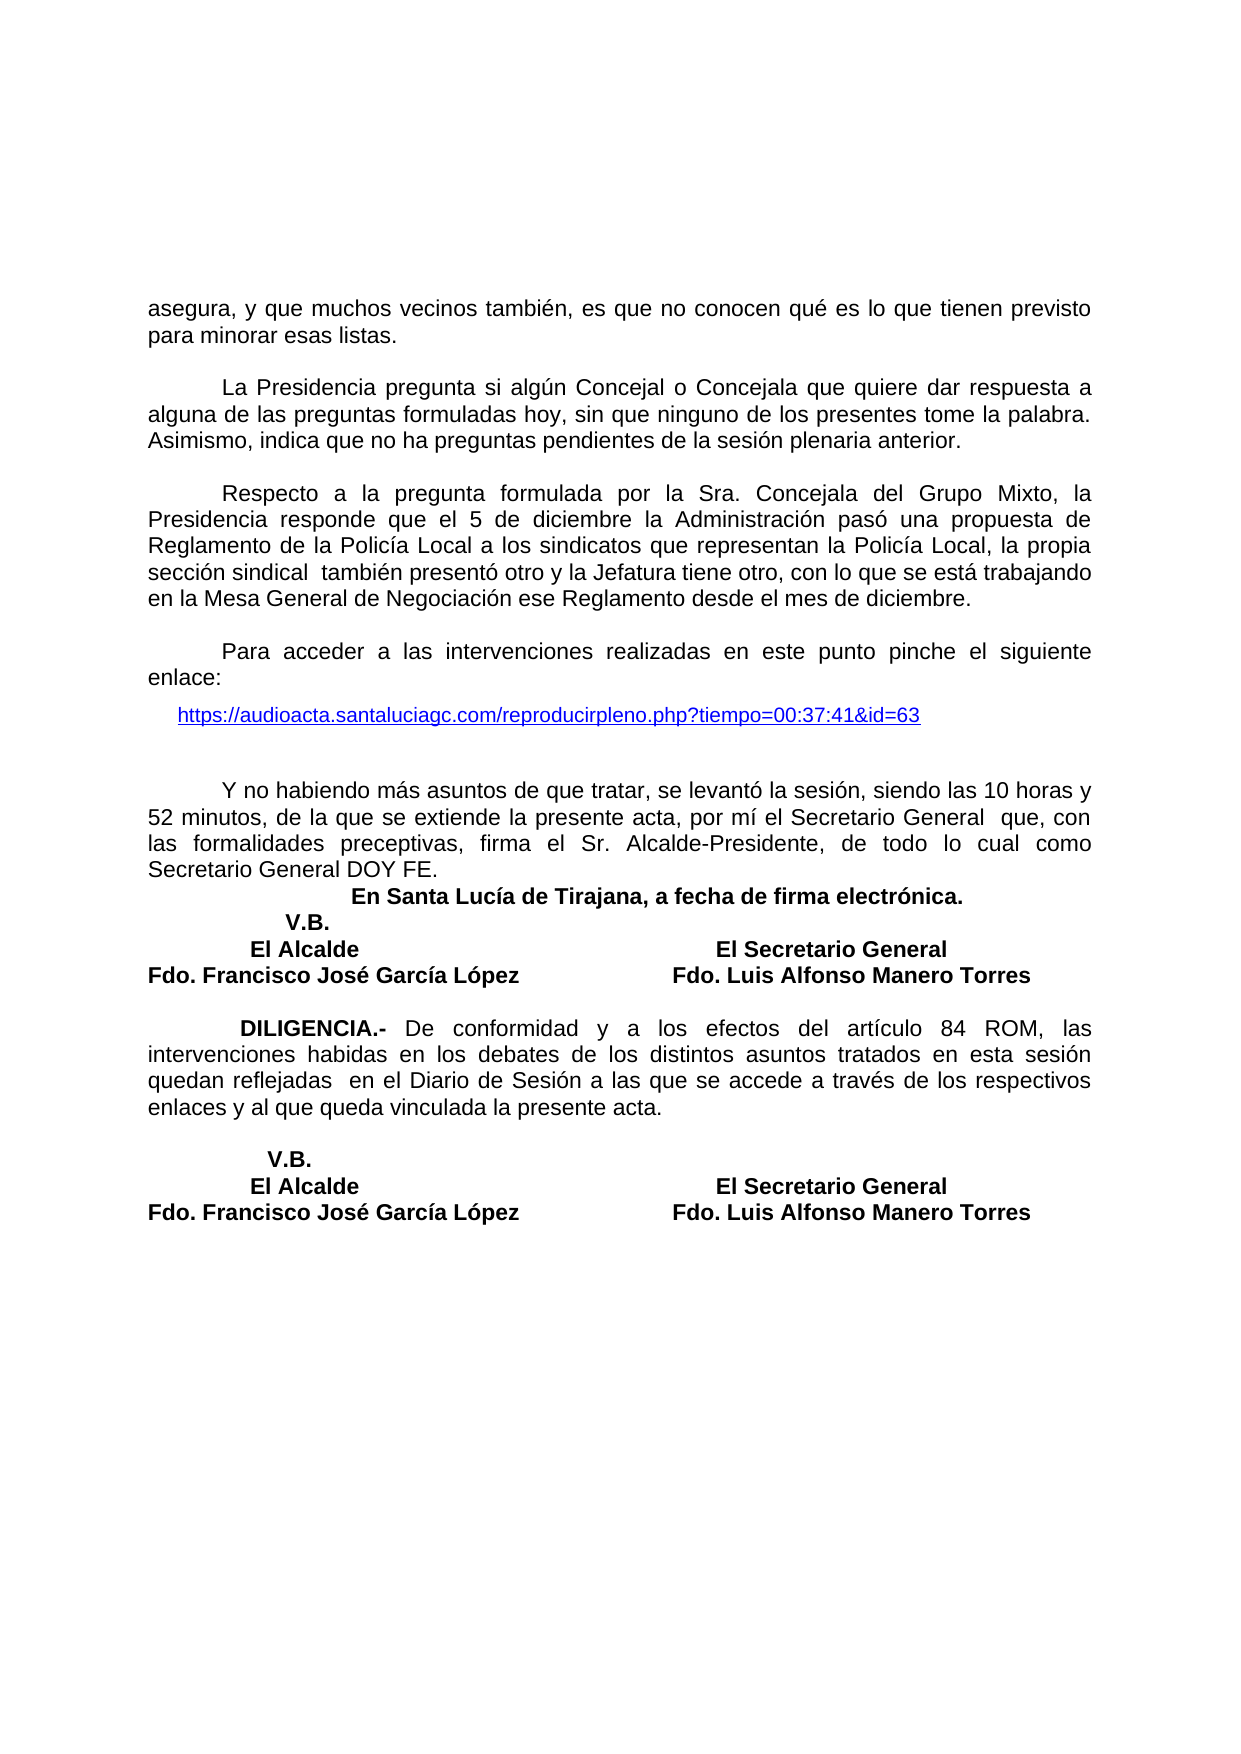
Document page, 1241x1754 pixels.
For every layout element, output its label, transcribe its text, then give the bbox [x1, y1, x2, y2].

text Para acceder a las intervenciones realizadas en este punto pinche el siguiente enlace: [148, 638, 1092, 691]
text El Alcalde El Secretario General [148, 936, 1092, 962]
text https://audioacta.santaluciagc.com/reproducirpleno.php?tiempo=00:37:41&id=63 [148, 703, 1092, 727]
text asegura, y que muchos vecinos también, es que no conocen qué es lo que tienen previsto para minorar esas listas. [148, 295, 1092, 348]
text El Alcalde El Secretario General [148, 1173, 1092, 1199]
text Fdo. Francisco José García López Fdo. Luis Alfonso Manero Torres [148, 1199, 1092, 1225]
text La Presidencia pregunta si algún Concejal o Concejala que quiere dar respuesta a alguna de las preguntas formuladas hoy, sin que ninguno de los presentes tome la palabra. Asimismo, indica que no ha preguntas pendientes de la sesión plenaria anterior. [148, 374, 1092, 453]
text En Santa Lucía de Tirajana, a fecha de firma electrónica. [148, 883, 1093, 909]
text V.B. [148, 909, 1093, 936]
text V.B. [148, 1146, 1092, 1173]
text Y no habiendo más asuntos de que tratar, se levantó la sesión, siendo las 10 horas y 52 minutos, de la que se extiende la presente acta, por mí el Secretario General que, con las formalidades preceptivas, firma el Sr. Alcalde-Presidente, de todo lo cual como Secretario General DOY FE. [148, 777, 1093, 883]
text Fdo. Francisco José García López Fdo. Luis Alfonso Manero Torres [148, 962, 1092, 988]
text DILIGENCIA.- De conformidad y a los efectos del artículo 84 ROM, las intervenciones habidas en los debates de los distintos asuntos tratados en esta sesión quedan reflejadas en el Diario de Sesión a las que se accede a través de los respectivos enlaces y al que queda vinculada la presente acta. [148, 1014, 1093, 1120]
text Respecto a la pregunta formulada por la Sra. Concejala del Grupo Mixto, la Presidencia responde que el 5 de diciembre la Administración pasó una propuesta de Reglamento de la Policía Local a los sindicatos que representan la Policía Local, la propia sección sindical también presentó otro y la Jefatura tiene otro, con lo que se está trabajando en la Mesa General de Negociación ese Reglamento desde el mes de diciembre. [148, 480, 1092, 612]
